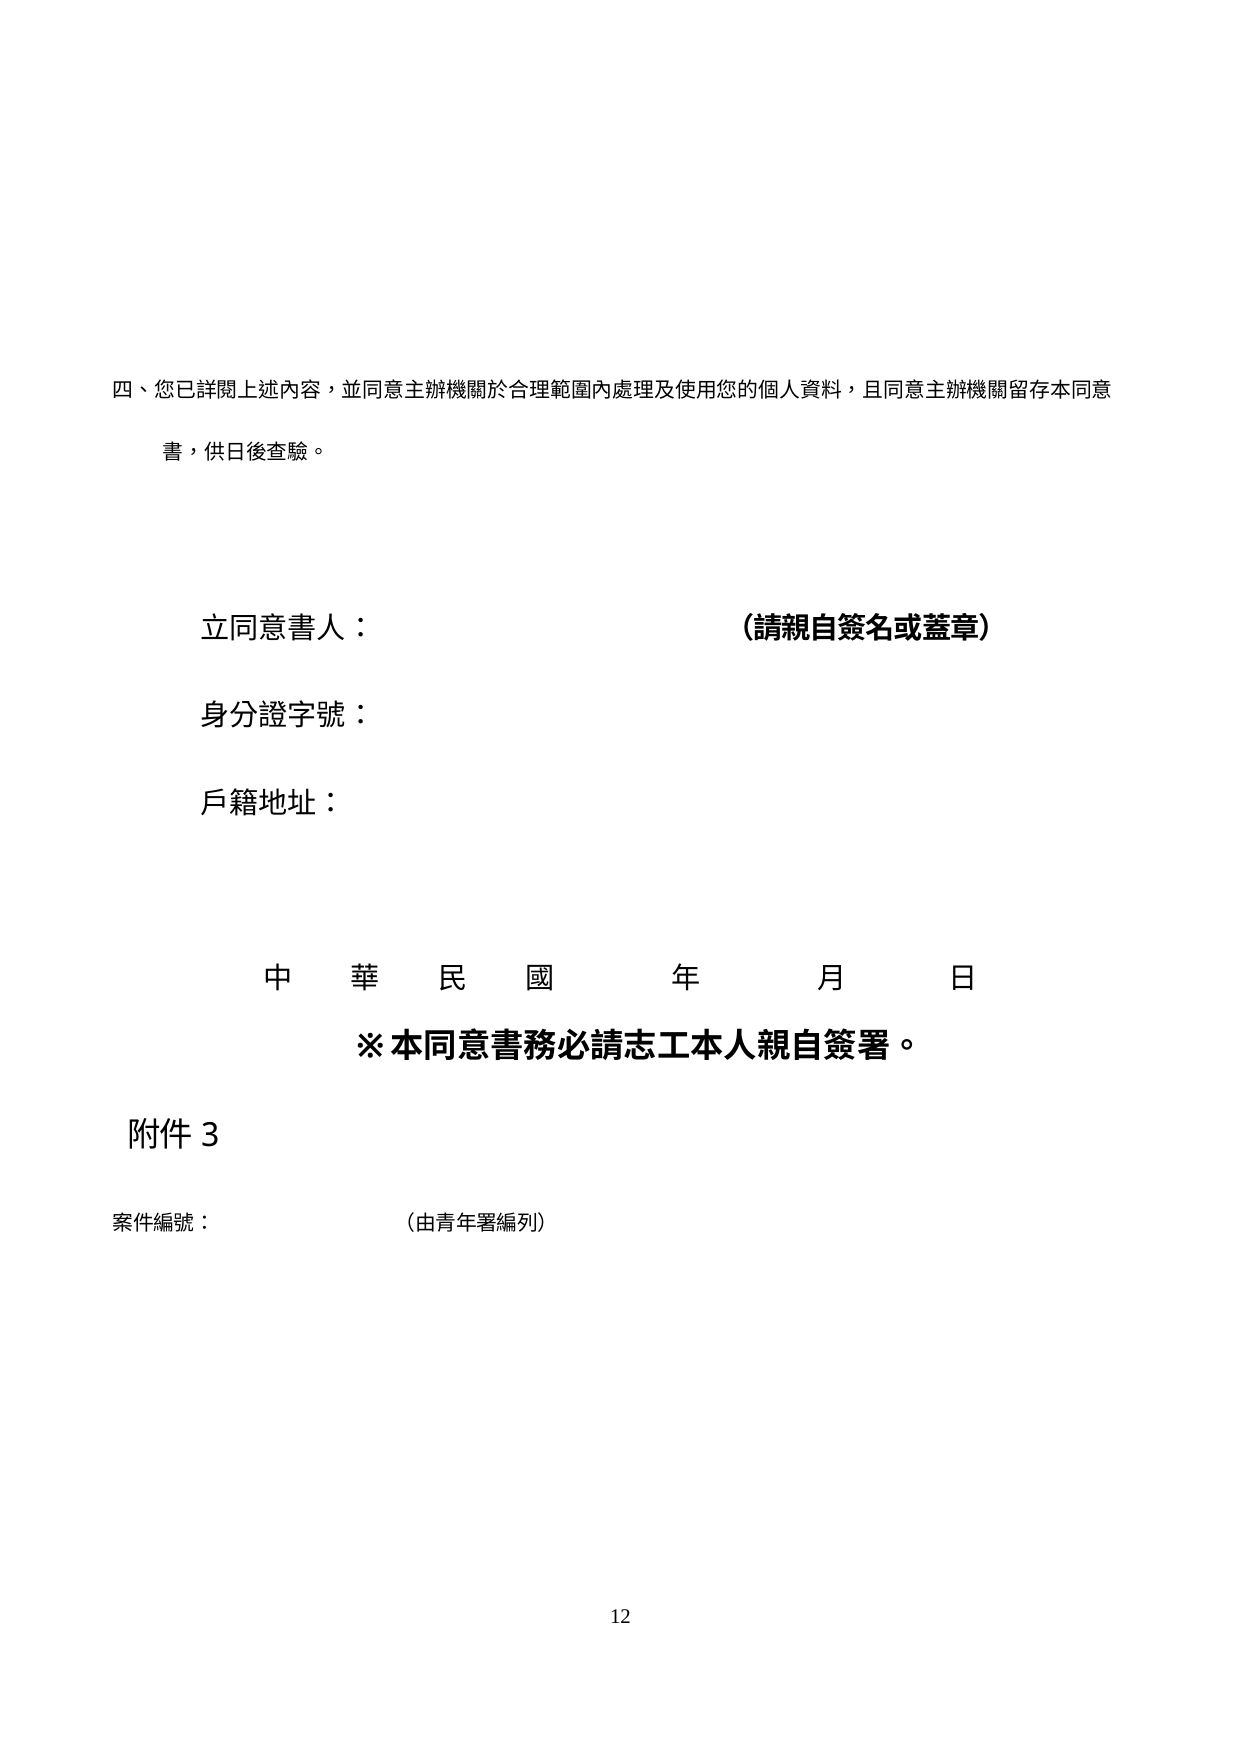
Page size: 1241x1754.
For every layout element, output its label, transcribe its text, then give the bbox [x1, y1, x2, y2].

text 身分證字號： [112, 671, 1128, 734]
text 四、您已詳閱上述內容，並同意主辦機關於合理範圍內處理及使用您的個人資料，且同意主辦機關留存本同意書，供日後查驗。 [112, 346, 1128, 471]
text 立同意書人： （請親自簽名或蓋章） [112, 584, 1128, 646]
text ※本同意書務必請志工本人親自簽署。 [146, 1021, 1128, 1067]
text 案件編號： （由青年署編列） [112, 1179, 1083, 1242]
text 附件3 [127, 1107, 277, 1156]
text 戶籍地址： [112, 759, 1128, 821]
text [112, 1100, 292, 1172]
text 中 華 民 國 年 月 日 [112, 934, 1128, 996]
